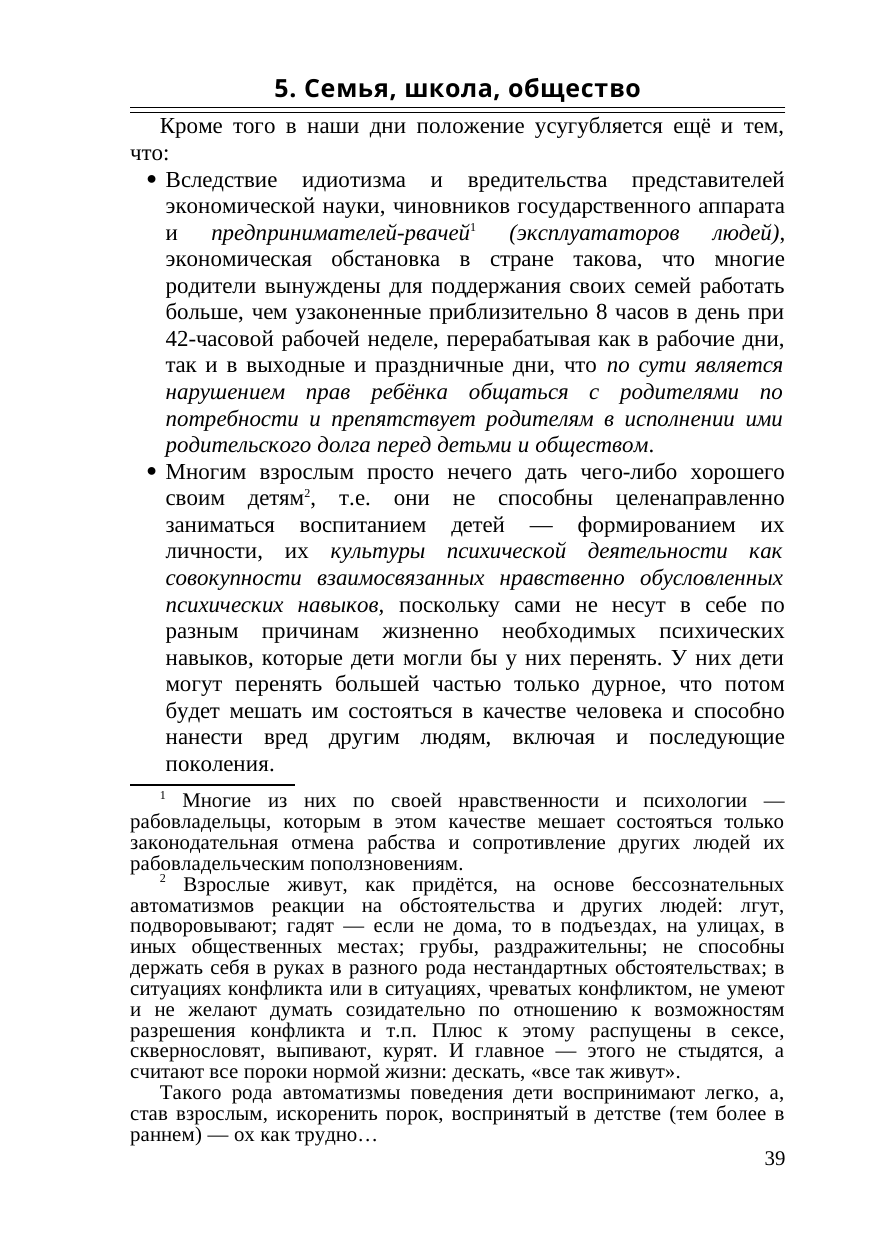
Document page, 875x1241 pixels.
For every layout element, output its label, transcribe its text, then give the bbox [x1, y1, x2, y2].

list Многие из них по своей нравственности и психологии — рабовладельцы, которым в этом качестве мешает состояться только законодательная отмена рабства и сопротивление других людей их рабовладельческим поползновениям. [130, 791, 785, 874]
list Взрослые живут, как придётся, на основе бессознательных автоматизмов реакции на обстоятельства и других людей: лгут, подворовывают; гадят — если не дома, то в подъездах, на улицах, в иных общественных местах; грубы, раздражительны; не способны держать себя в руках в разного рода нестандартных обстоятельствах; в ситуациях конфликта или в ситуациях, чреватых конфликтом, не умеют и не желают думать созидательно по отношению к возможностям разрешения конфликта и т.п. Плюс к этому распущены в сексе, сквернословят, выпивают, курят. И главное — этого не стыдятся, а считают все пороки нормой жизни: дескать, «все так живут». [130, 874, 785, 1083]
list Такого рода автоматизмы поведения дети воспринимают легко, а, став взрослым, искоренить порок, воспринятый в детстве (тем более в раннем) — ох как трудно… [130, 1083, 785, 1145]
list Вследствие идиотизма и вредительства представителей экономической науки, чиновников государственного аппарата и предпринимателей-рвачей (эксплуататоров людей), экономическая обстановка в стране такова, что многие родители вынуждены для поддержания своих семей работать больше, чем узаконенные приблизительно 8 часов в день при 42-часовой рабочей неделе, перерабатывая как в рабочие дни, так и в выходные и праздничные дни, что по сути является нарушением прав ребёнка общаться с родителями по потребности и препятствует родителям в исполнении ими родительского долга перед детьми и обществом. [148, 165, 785, 458]
text Кроме того в наши дни положение усугубляется ещё и тем, что: [130, 113, 785, 165]
list Многим взрослым просто нечего дать чего-либо хорошего своим детям, т.е. они не способны целенаправленно заниматься воспитанием детей — формированием их личности, их культуры психической деятельности как совокупности взаимосвязанных нравственно обусловленных психических навыков, поскольку сами не несут в себе по разным причинам жизненно необходимых психических навыков, которые дети могли бы у них перенять. У них дети могут перенять большей частью только дурное, что потом будет мешать им состояться в качестве человека и способно нанести вред другим людям, включая и последующие поколения. [148, 458, 785, 776]
